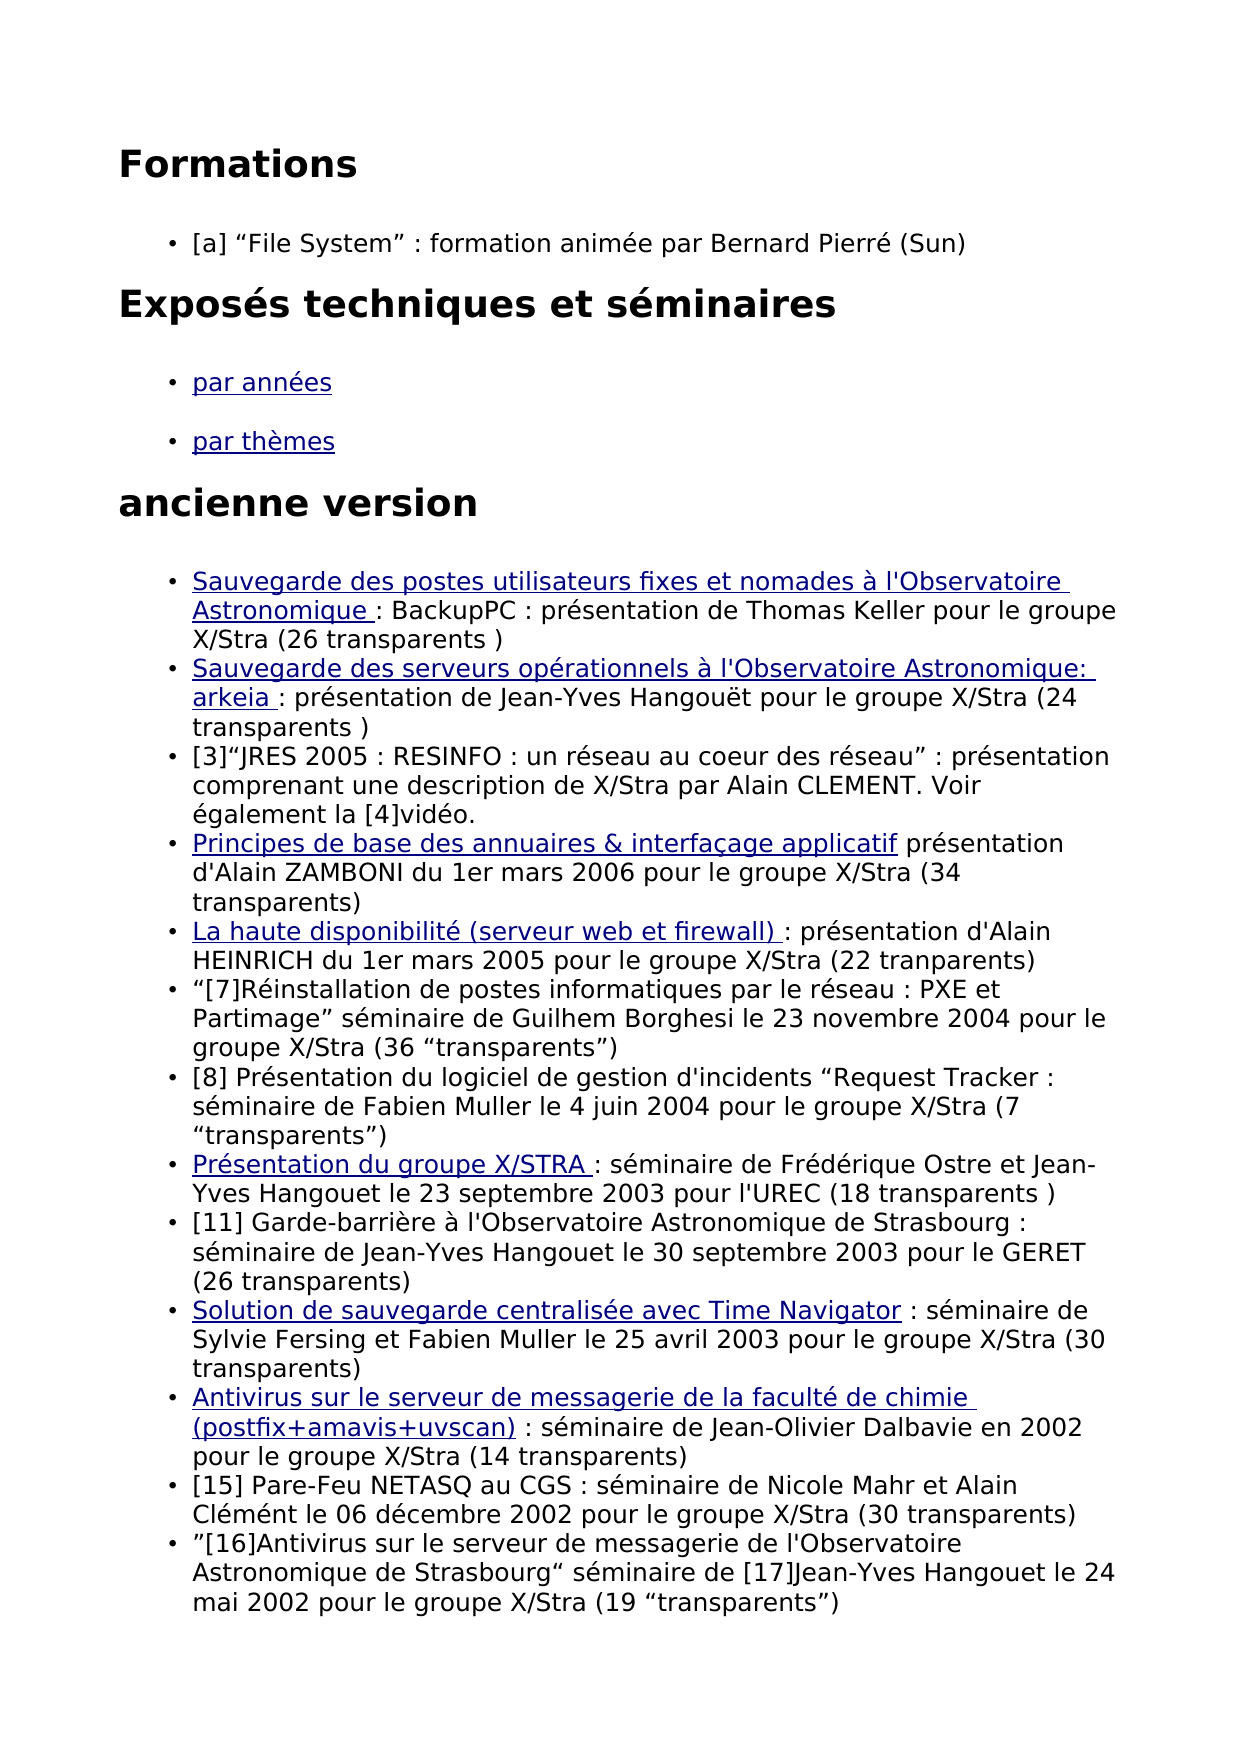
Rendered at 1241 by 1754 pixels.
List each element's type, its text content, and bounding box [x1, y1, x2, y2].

list [a] “File System” : formation animée par Bernard Pierré (Sun) [177, 229, 1122, 258]
list par années [177, 368, 1122, 398]
subtitle ancienne version [118, 481, 1122, 525]
list ”[16]Antivirus sur le serveur de messagerie de l'Observatoire Astronomique de Strasbourg“ séminaire de [17]Jean-Yves Hangouet le 24 mai 2002 pour le groupe X/Stra (19 “transparents”) [177, 1529, 1122, 1617]
list Sauvegarde des serveurs opérationnels à l'Observatoire Astronomique: arkeia : présentation de Jean-Yves Hangouët pour le groupe X/Stra (24 transparents ) [177, 654, 1122, 742]
list “[7]Réinstallation de postes informatiques par le réseau : PXE et Partimage” séminaire de Guilhem Borghesi le 23 novembre 2004 pour le groupe X/Stra (36 “transparents”) [177, 975, 1122, 1063]
list [15] Pare-Feu NETASQ au CGS : séminaire de Nicole Mahr et Alain Clémént le 06 décembre 2002 pour le groupe X/Stra (30 transparents) [177, 1471, 1122, 1529]
subtitle Exposés techniques et séminaires [118, 283, 1122, 327]
list La haute disponibilité (serveur web et firewall) : présentation d'Alain HEINRICH du 1er mars 2005 pour le groupe X/Stra (22 tranparents) [177, 917, 1122, 975]
list Principes de base des annuaires & interfaçage applicatif présentation d'Alain ZAMBONI du 1er mars 2006 pour le groupe X/Stra (34 transparents) [177, 829, 1122, 917]
list Solution de sauvegarde centralisée avec Time Navigator : séminaire de Sylvie Fersing et Fabien Muller le 25 avril 2003 pour le groupe X/Stra (30 transparents) [177, 1296, 1122, 1384]
list par thèmes [177, 427, 1122, 456]
list Sauvegarde des postes utilisateurs fixes et nomades à l'Observatoire Astronomique : BackupPC : présentation de Thomas Keller pour le groupe X/Stra (26 transparents ) [177, 567, 1122, 654]
list Présentation du groupe X/STRA : séminaire de Frédérique Ostre et Jean-Yves Hangouet le 23 septembre 2003 pour l'UREC (18 transparents ) [177, 1150, 1122, 1209]
list Antivirus sur le serveur de messagerie de la faculté de chimie (postfix+amavis+uvscan) : séminaire de Jean-Olivier Dalbavie en 2002 pour le groupe X/Stra (14 transparents) [177, 1384, 1122, 1471]
list [3]“JRES 2005 : RESINFO : un réseau au coeur des réseau” : présentation comprenant une description de X/Stra par Alain CLEMENT. Voir également la [4]vidéo. [177, 742, 1122, 829]
list [8] Présentation du logiciel de gestion d'incidents “Request Tracker : séminaire de Fabien Muller le 4 juin 2004 pour le groupe X/Stra (7 “transparents”) [177, 1063, 1122, 1150]
subtitle Formations [118, 143, 1122, 187]
list [11] Garde-barrière à l'Observatoire Astronomique de Strasbourg : séminaire de Jean-Yves Hangouet le 30 septembre 2003 pour le GERET (26 transparents) [177, 1209, 1122, 1296]
